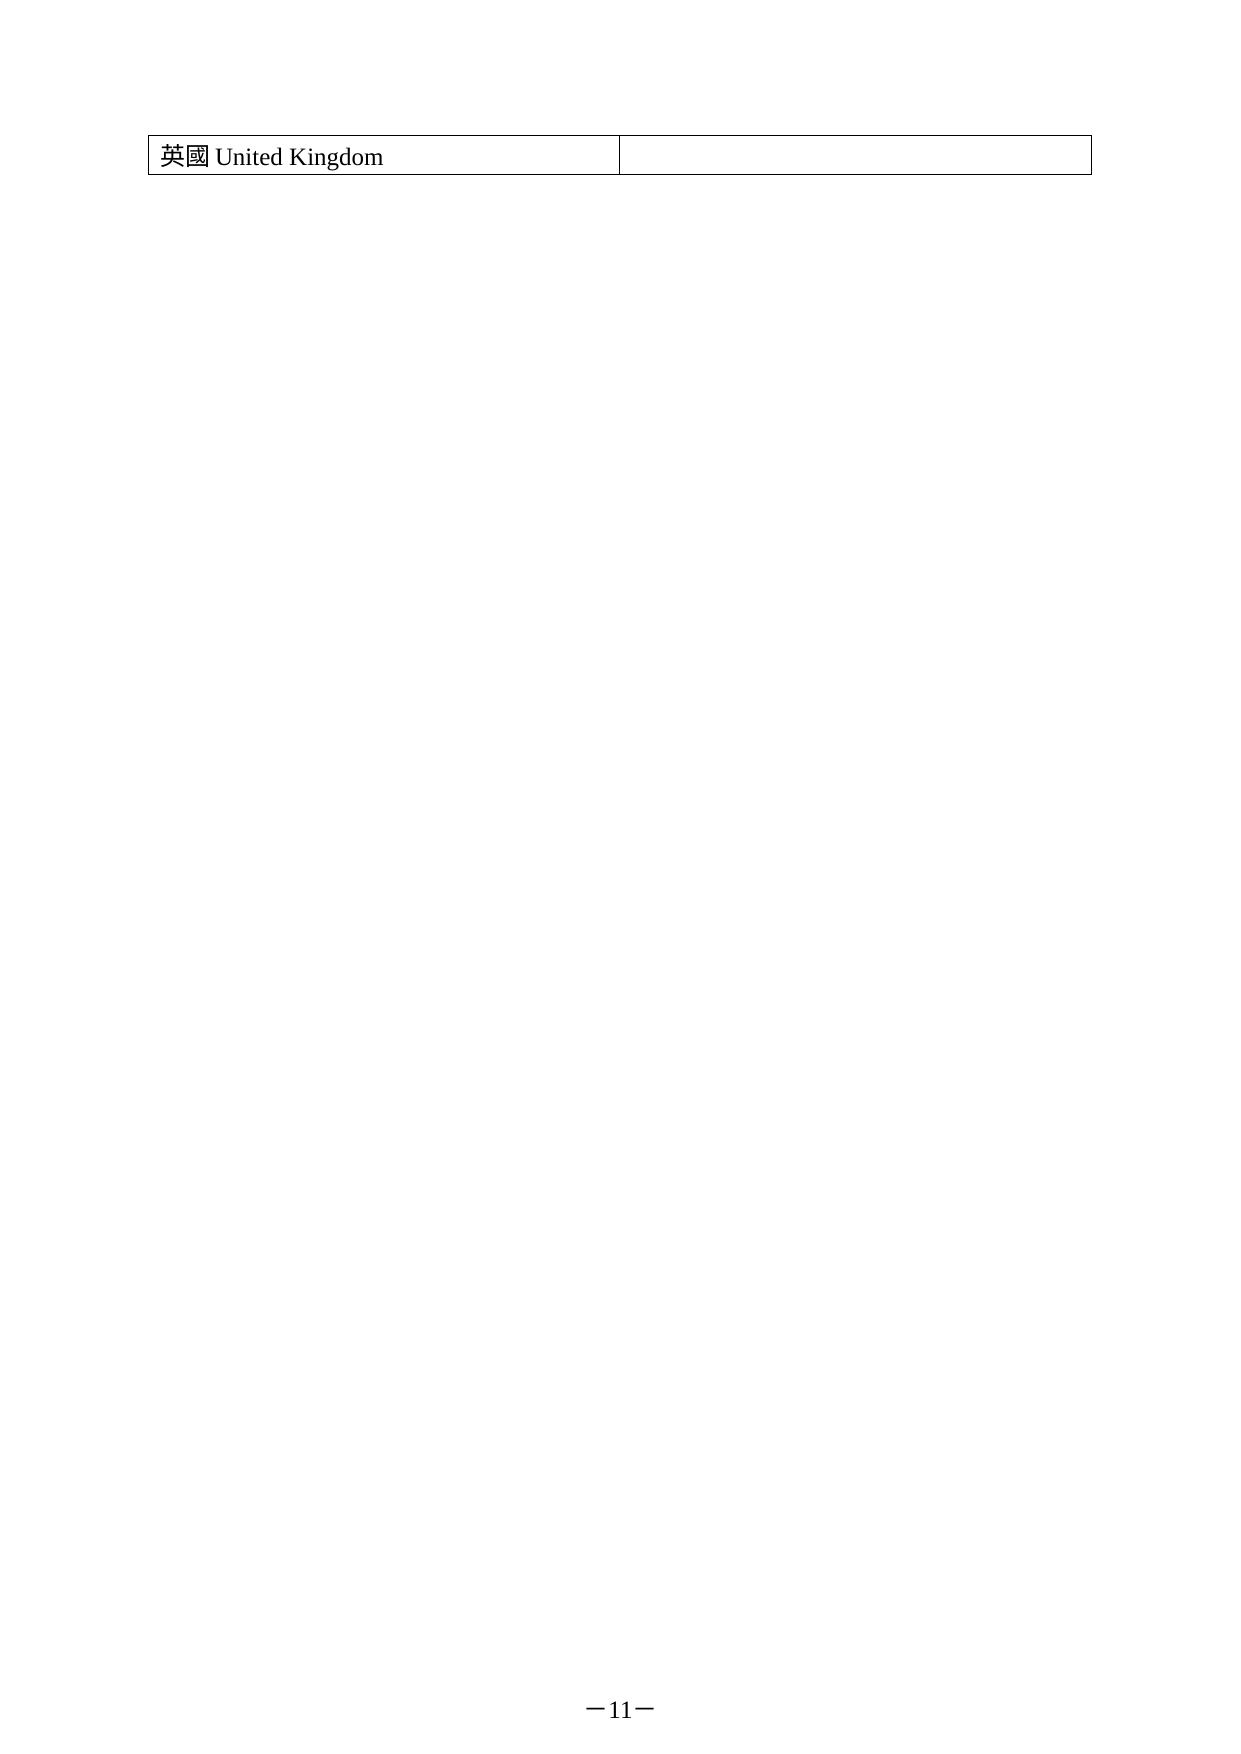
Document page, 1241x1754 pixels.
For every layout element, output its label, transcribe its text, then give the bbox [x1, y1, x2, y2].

table_cell [620, 136, 1091, 173]
table_cell 英國United Kingdom [149, 136, 619, 173]
